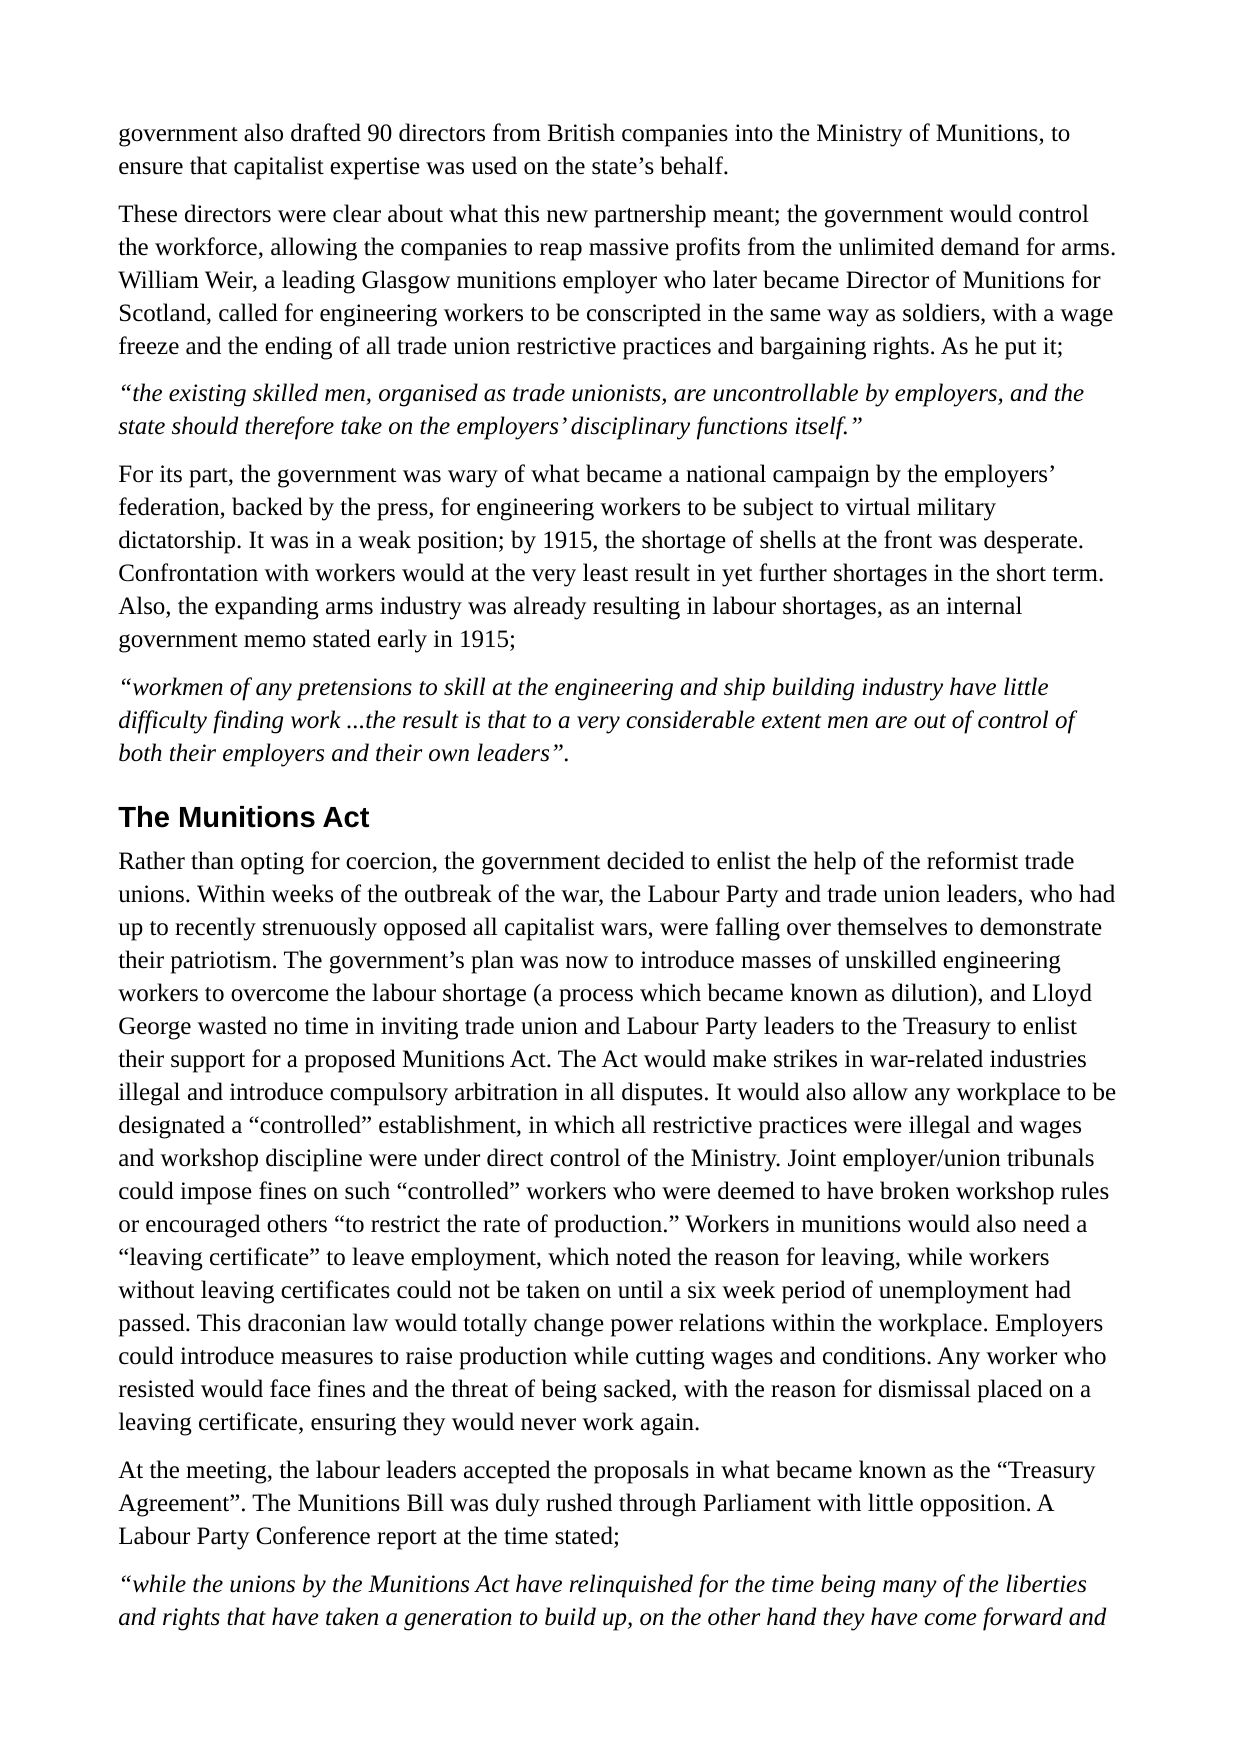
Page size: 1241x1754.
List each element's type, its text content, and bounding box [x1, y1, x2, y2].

text These directors were clear about what this new partnership meant; the government would control the workforce, allowing the companies to reap massive profits from the unlimited demand for arms. William Weir, a leading Glasgow munitions employer who later became Director of Munitions for Scotland, called for engineering workers to be conscripted in the same way as soldiers, with a wage freeze and the ending of all trade union restrictive practices and bargaining rights. As he put it; [118, 199, 1122, 359]
text “workmen of any pretensions to skill at the engineering and ship building industry have little difficulty finding work ...the result is that to a very considerable extent men are out of control of both their employers and their own leaders”. [118, 672, 1122, 767]
text “the existing skilled men, organised as trade unionists, are uncontrollable by employers, and the state should therefore take on the employers’ disciplinary functions itself.” [118, 378, 1122, 440]
text Rather than opting for coercion, the government decided to enlist the help of the reformist trade unions. Within weeks of the outbreak of the war, the Labour Party and trade union leaders, who had up to recently strenuously opposed all capitalist wars, were falling over themselves to demonstrate their patriotism. The government’s plan was now to introduce masses of unskilled engineering workers to overcome the labour shortage (a process which became known as dilution), and Lloyd George wasted no time in inviting trade union and Labour Party leaders to the Treasury to enlist their support for a proposed Munitions Act. The Act would make strikes in war-related industries illegal and introduce compulsory arbitration in all disputes. It would also allow any workplace to be designated a “controlled” establishment, in which all restrictive practices were illegal and wages and workshop discipline were under direct control of the Ministry. Joint employer/union tribunals could impose fines on such “controlled” workers who were deemed to have broken workshop rules or encouraged others “to restrict the rate of production.” Workers in munitions would also need a “leaving certificate” to leave employment, which noted the reason for leaving, while workers without leaving certificates could not be taken on until a six week period of unemployment had passed. This draconian law would totally change power relations within the workplace. Employers could introduce measures to raise production while cutting wages and conditions. Any worker who resisted would face fines and the threat of being sacked, with the reason for dismissal placed on a leaving certificate, ensuring they would never work again. [118, 846, 1122, 1436]
subtitle The Munitions Act [118, 800, 1122, 833]
text At the meeting, the labour leaders accepted the proposals in what became known as the “Treasury Agreement”. The Munitions Bill was duly rushed through Parliament with little opposition. A Labour Party Conference report at the time stated; [118, 1455, 1122, 1550]
text For its part, the government was wary of what became a national campaign by the employers’ federation, backed by the press, for engineering workers to be subject to virtual military dictatorship. It was in a weak position; by 1915, the shortage of shells at the front was desperate. Confrontation with workers would at the very least result in yet further shortages in the short term. Also, the expanding arms industry was already resulting in labour shortages, as an internal government memo stated early in 1915; [118, 459, 1122, 653]
text government also drafted 90 directors from British companies into the Ministry of Munitions, to ensure that capitalist expertise was used on the state’s behalf. [118, 118, 1122, 180]
text “while the unions by the Munitions Act have relinquished for the time being many of the liberties and rights that have taken a generation to build up, on the other hand they have come forward and [118, 1569, 1122, 1630]
